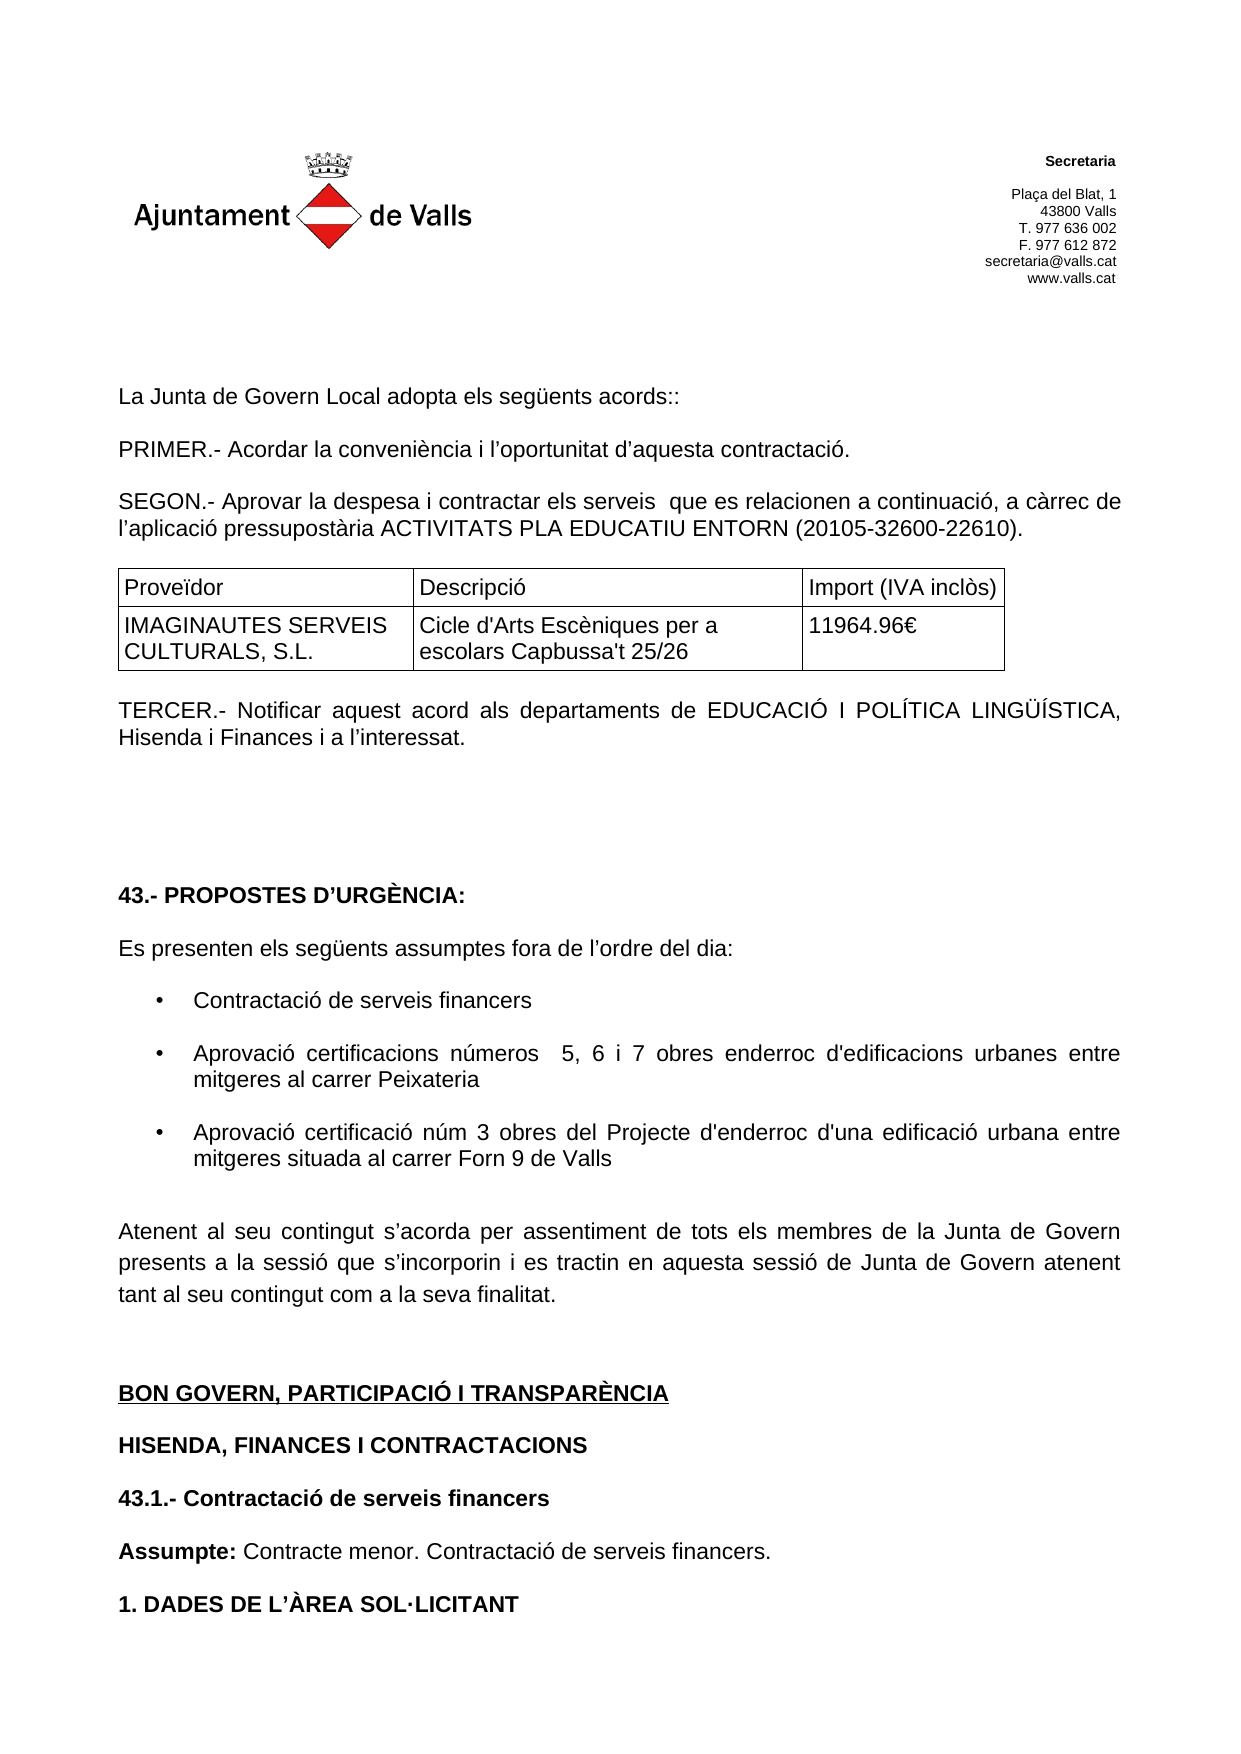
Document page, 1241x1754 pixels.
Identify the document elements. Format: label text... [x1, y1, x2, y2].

text HISENDA, FINANCES I CONTRACTACIONS [118, 1432, 1122, 1459]
list Contractació de serveis financers [156, 987, 1122, 1013]
text 1. DADES DE L’ÀREA SOL·LICITANT [118, 1591, 1122, 1617]
text La Junta de Govern Local adopta els següents acords:: [118, 383, 1122, 409]
text 43.1.- Contractació de serveis financers [118, 1485, 1122, 1512]
text Assumpte: Contracte menor. Contractació de serveis financers. [118, 1538, 1122, 1564]
table_cell IMAGINAUTES SERVEIS CULTURALS, S.L. [119, 607, 413, 670]
list Aprovació certificació núm 3 obres del Projecte d'enderroc d'una edificació urbana entre mitgeres situada al carrer Forn 9 de Valls [156, 1119, 1122, 1172]
text SEGON.- Aprovar la despesa i contractar els serveis que es relacionen a continuació, a càrrec de l’aplicació pressupostària ACTIVITATS PLA EDUCATIU ENTORN (20105-32600-22610). [118, 488, 1122, 541]
text Atenent al seu contingut s’acorda per assentiment de tots els membres de la Junta de Govern presents a la sessió que s’incorporin i es tractin en aquesta sessió de Junta de Govern atenent tant al seu contingut com a la seva finalitat. [118, 1218, 1122, 1307]
text TERCER.- Notificar aquest acord als departaments de EDUCACIÓ I POLÍTICA LINGÜÍSTICA, Hisenda i Finances i a l’interessat. [118, 697, 1122, 750]
table_header Descripció [414, 569, 802, 606]
list Aprovació certificacions números 5, 6 i 7 obres enderroc d'edificacions urbanes entre mitgeres al carrer Peixateria [156, 1040, 1122, 1093]
table_cell Cicle d'Arts Escèniques per a escolars Capbussa't 25/26 [414, 607, 802, 670]
text 43.- PROPOSTES D’URGÈNCIA: [118, 882, 1122, 908]
table_cell 11964.96€ [803, 607, 1004, 670]
table_header Proveïdor [119, 569, 413, 606]
text Es presenten els següents assumptes fora de l’ordre del dia: [118, 934, 1122, 961]
picture [123, 152, 485, 249]
text BON GOVERN, PARTICIPACIÓ I TRANSPARÈNCIA [118, 1380, 1122, 1406]
text PRIMER.- Acordar la conveniència i l’oportunitat d’aquesta contractació. [118, 436, 1122, 462]
table_header Import (IVA inclòs) [803, 569, 1004, 606]
